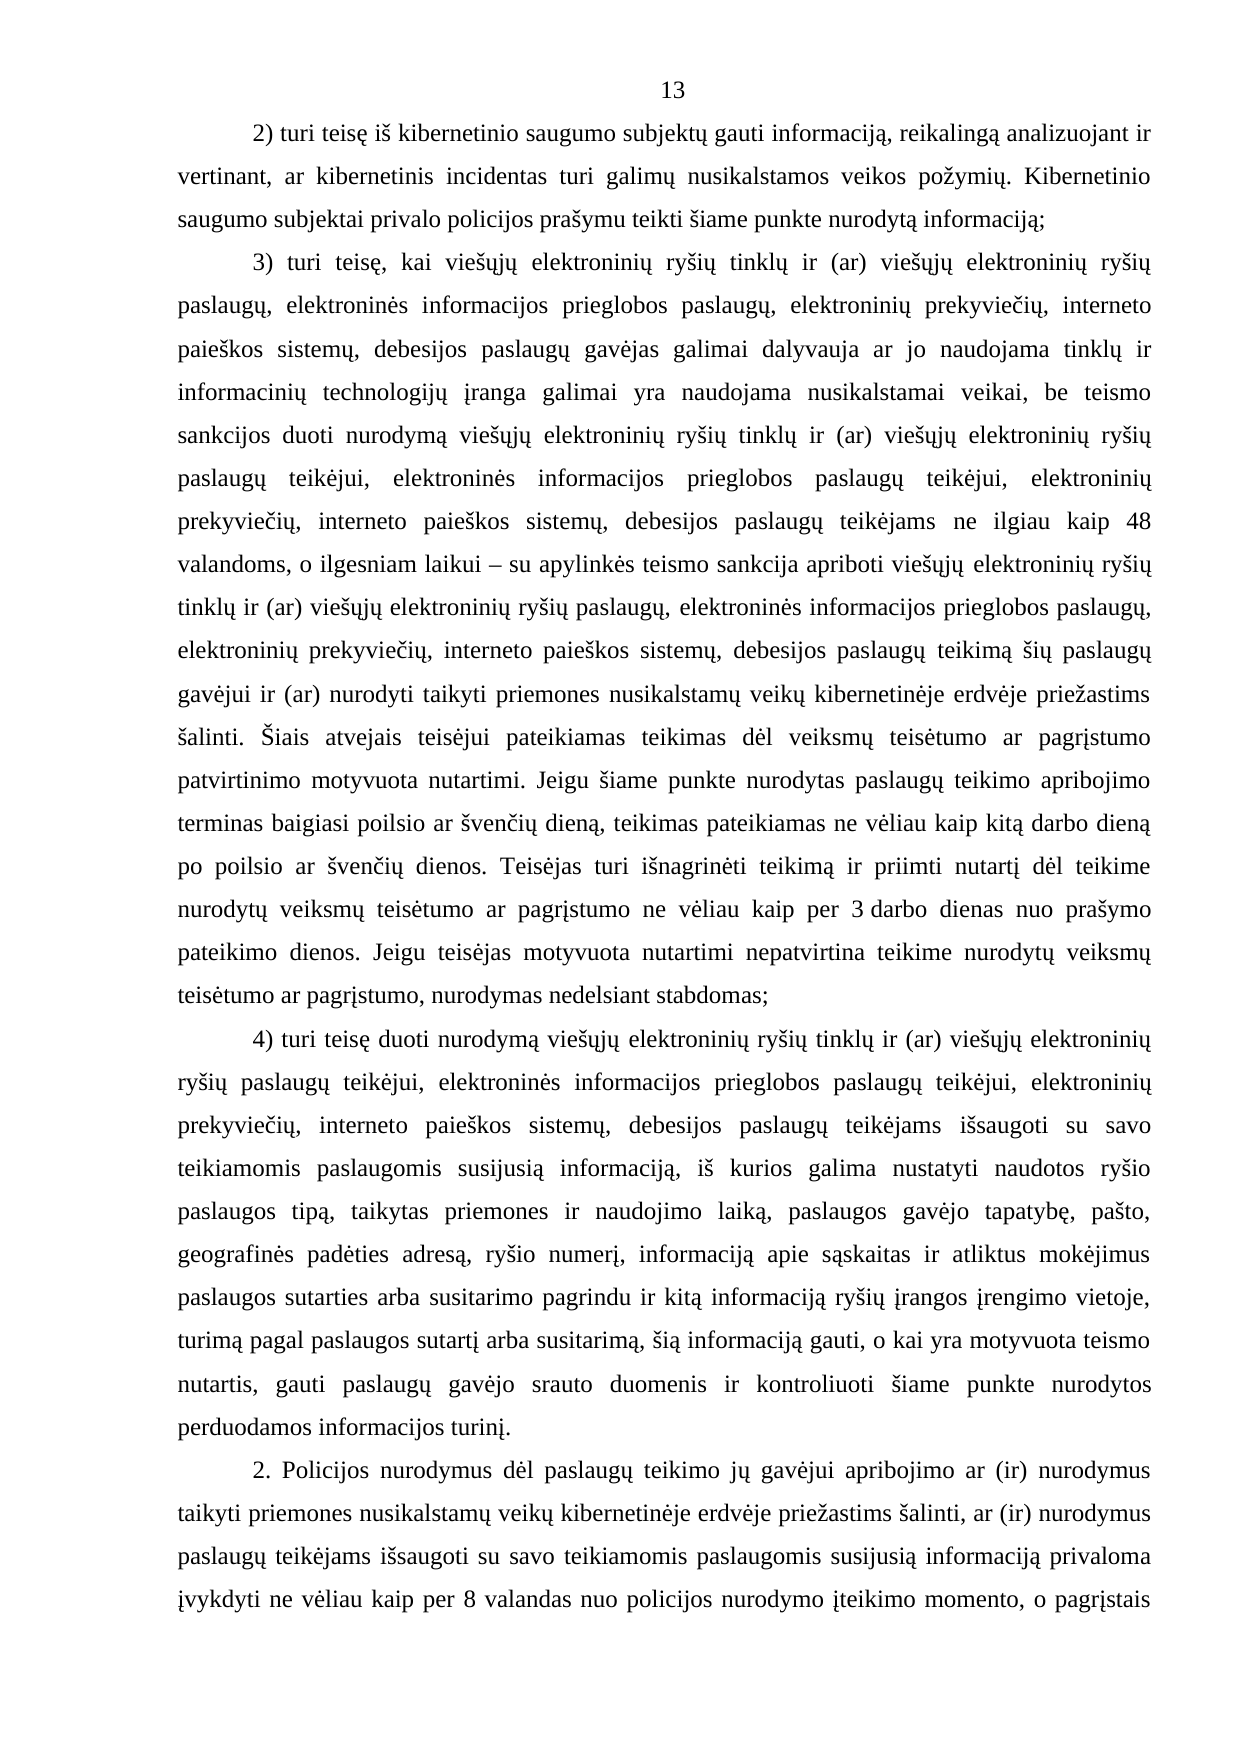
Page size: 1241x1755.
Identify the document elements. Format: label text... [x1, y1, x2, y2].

text 3) turi teisę, kai viešųjų elektroninių ryšių tinklų ir (ar) viešųjų elektroninių ryšių paslaugų, elektroninės informacijos prieglobos paslaugų, elektroninių prekyviečių, interneto paieškos sistemų, debesijos paslaugų gavėjas galimai dalyvauja ar jo naudojama tinklų ir informacinių technologijų įranga galimai yra naudojama nusikalstamai veikai, be teismo sankcijos duoti nurodymą viešųjų elektroninių ryšių tinklų ir (ar) viešųjų elektroninių ryšių paslaugų teikėjui, elektroninės informacijos prieglobos paslaugų teikėjui, elektroninių prekyviečių, interneto paieškos sistemų, debesijos paslaugų teikėjams ne ilgiau kaip 48 valandoms, o ilgesniam laikui – su apylinkės teismo sankcija apriboti viešųjų elektroninių ryšių tinklų ir (ar) viešųjų elektroninių ryšių paslaugų, elektroninės informacijos prieglobos paslaugų, elektroninių prekyviečių, interneto paieškos sistemų, debesijos paslaugų teikimą šių paslaugų gavėjui ir (ar) nurodyti taikyti priemones nusikalstamų veikų kibernetinėje erdvėje priežastims šalinti. Šiais atvejais teisėjui pateikiamas teikimas dėl veiksmų teisėtumo ar pagrįstumo patvirtinimo motyvuota nutartimi. Jeigu šiame punkte nurodytas paslaugų teikimo apribojimo terminas baigiasi poilsio ar švenčių dieną, teikimas pateikiamas ne vėliau kaip kitą darbo dieną po poilsio ar švenčių dienos. Teisėjas turi išnagrinėti teikimą ir priimti nutartį dėl teikime nurodytų veiksmų teisėtumo ar pagrįstumo ne vėliau kaip per 3 darbo dienas nuo prašymo pateikimo dienos. Jeigu teisėjas motyvuota nutartimi nepatvirtina teikime nurodytų veiksmų teisėtumo ar pagrįstumo, nurodymas nedelsiant stabdomas; [177, 247, 1152, 1009]
text 2) turi teisę iš kibernetinio saugumo subjektų gauti informaciją, reikalingą analizuojant ir vertinant, ar kibernetinis incidentas turi galimų nusikalstamos veikos požymių. Kibernetinio saugumo subjektai privalo policijos prašymu teikti šiame punkte nurodytą informaciją; [177, 118, 1152, 233]
text 4) turi teisę duoti nurodymą viešųjų elektroninių ryšių tinklų ir (ar) viešųjų elektroninių ryšių paslaugų teikėjui, elektroninės informacijos prieglobos paslaugų teikėjui, elektroninių prekyviečių, interneto paieškos sistemų, debesijos paslaugų teikėjams išsaugoti su savo teikiamomis paslaugomis susijusią informaciją, iš kurios galima nustatyti naudotos ryšio paslaugos tipą, taikytas priemones ir naudojimo laiką, paslaugos gavėjo tapatybę, pašto, geografinės padėties adresą, ryšio numerį, informaciją apie sąskaitas ir atliktus mokėjimus paslaugos sutarties arba susitarimo pagrindu ir kitą informaciją ryšių įrangos įrengimo vietoje, turimą pagal paslaugos sutartį arba susitarimą, šią informaciją gauti, o kai yra motyvuota teismo nutartis, gauti paslaugų gavėjo srauto duomenis ir kontroliuoti šiame punkte nurodytos perduodamos informacijos turinį. [177, 1024, 1152, 1441]
text 2. Policijos nurodymus dėl paslaugų teikimo jų gavėjui apribojimo ar (ir) nurodymus taikyti priemones nusikalstamų veikų kibernetinėje erdvėje priežastims šalinti, ar (ir) nurodymus paslaugų teikėjams išsaugoti su savo teikiamomis paslaugomis susijusią informaciją privaloma įvykdyti ne vėliau kaip per 8 valandas nuo policijos nurodymo įteikimo momento, o pagrįstais [177, 1455, 1152, 1613]
